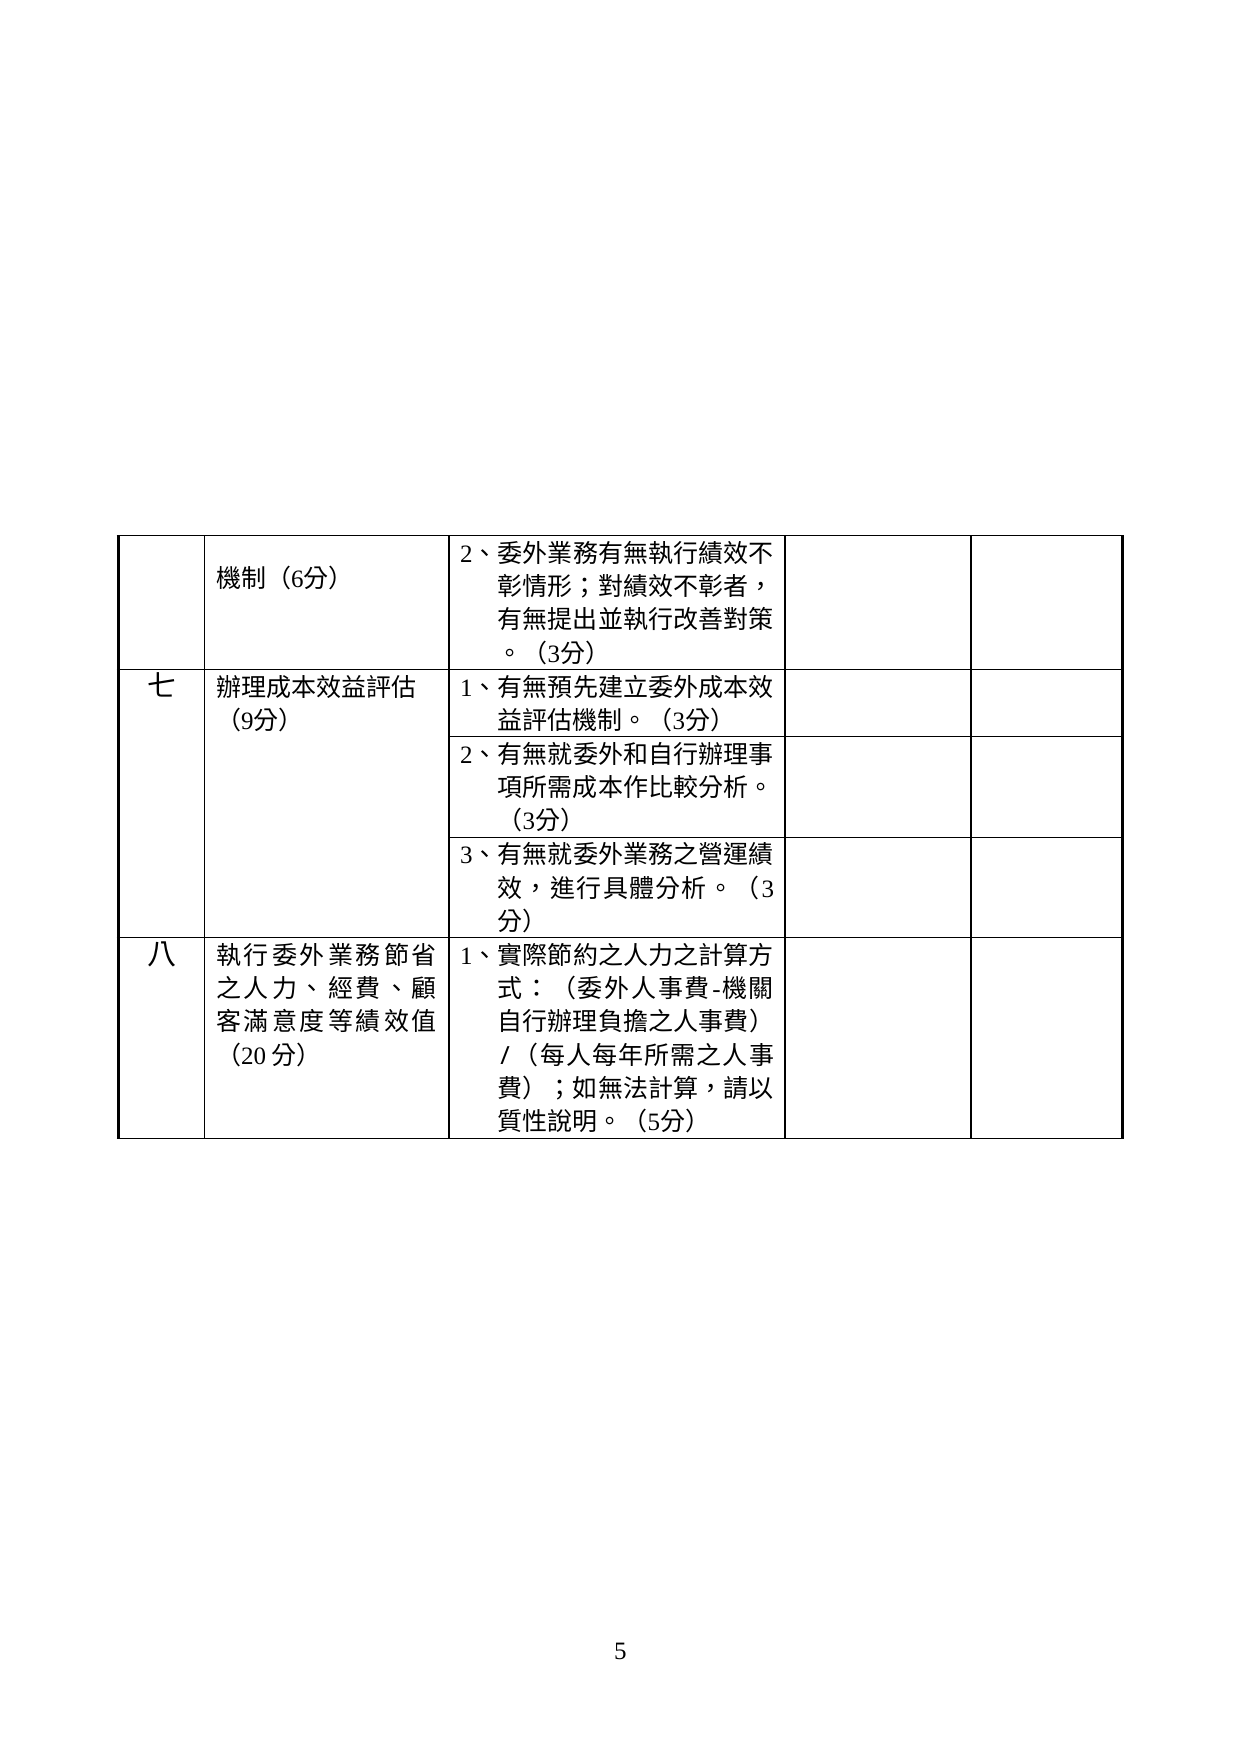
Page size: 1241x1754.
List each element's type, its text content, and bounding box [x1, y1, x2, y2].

table_cell [786, 938, 970, 1137]
table_cell [972, 737, 1121, 836]
table_cell 2、有無就委外和自行辦理事項所需成本作比較分析。（3分） [450, 737, 784, 836]
table_cell [120, 536, 204, 669]
table_cell 辦理成本效益評估 （9分） [205, 670, 448, 937]
table_cell [972, 536, 1121, 669]
table_cell [786, 737, 970, 836]
table_cell [972, 670, 1121, 736]
table_cell 八 [120, 938, 204, 1137]
table_cell [786, 536, 970, 669]
table_cell 七 [120, 670, 204, 937]
table_cell [786, 838, 970, 937]
table_cell [972, 938, 1121, 1137]
table_cell 執行委外業務節省之人力、經費、顧客滿意度等績效值（20分） [205, 938, 448, 1137]
table_cell 機制（6分） [205, 536, 448, 669]
table_cell 1、實際節約之人力之計算方式：（委外人事費-機關自行辦理負擔之人事費）/（每人每年所需之人事費）；如無法計算，請以質性說明。（5分） [450, 938, 784, 1137]
table_cell 2、委外業務有無執行績效不彰情形；對績效不彰者，有無提出並執行改善對策。（3分） [450, 536, 784, 669]
table_cell 3、有無就委外業務之營運績效，進行具體分析。（3分） [450, 838, 784, 937]
table_cell 1、有無預先建立委外成本效益評估機制。（3分） [450, 670, 784, 736]
table_cell [786, 670, 970, 736]
table_cell [972, 838, 1121, 937]
